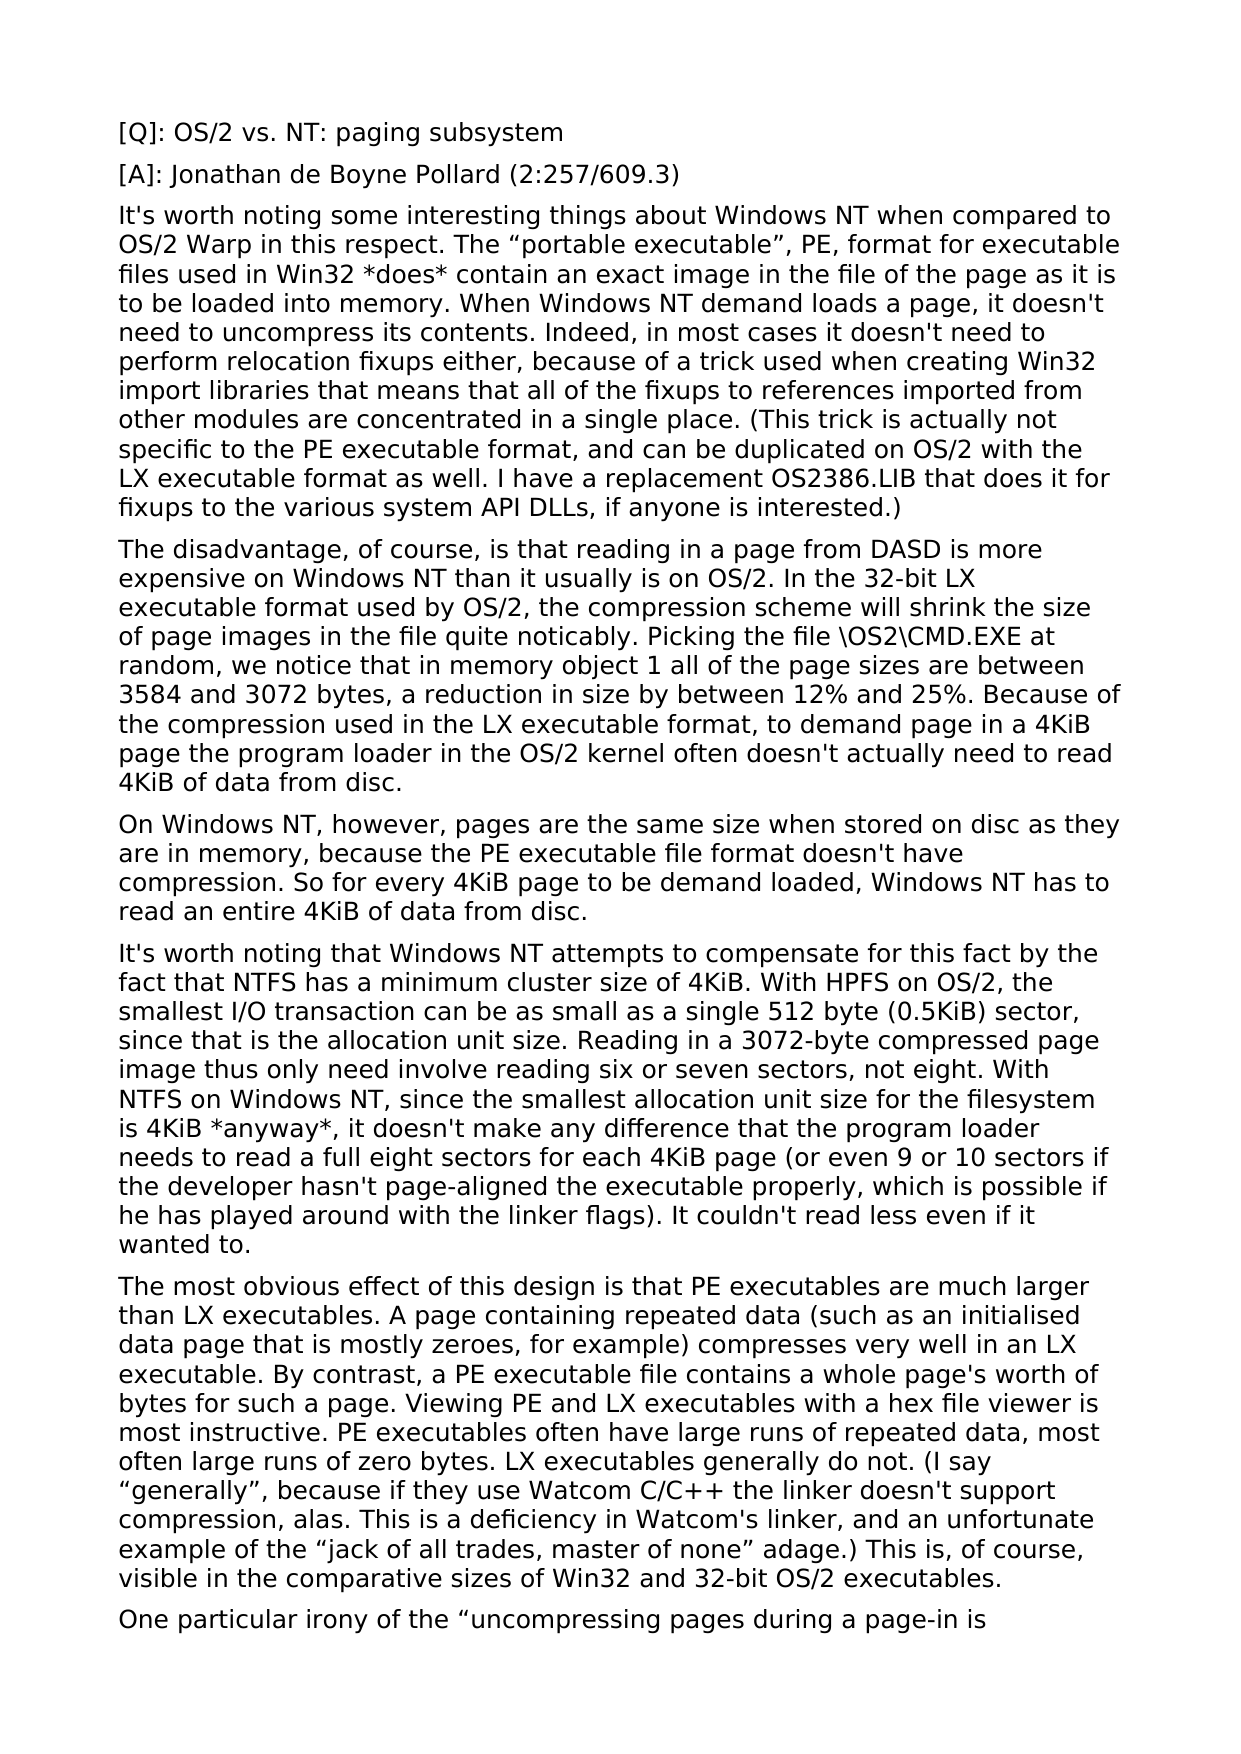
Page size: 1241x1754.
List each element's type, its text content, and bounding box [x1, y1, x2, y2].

text It's worth noting some interesting things about Windows NT when compared to OS/2 Warp in this respect. The “portable executable”, PE, format for executable files used in Win32 *does* contain an exact image in the file of the page as it is to be loaded into memory. When Windows NT demand loads a page, it doesn't need to uncompress its contents. Indeed, in most cases it doesn't need to perform relocation fixups either, because of a trick used when creating Win32 import libraries that means that all of the fixups to references imported from other modules are concentrated in a single place. (This trick is actually not specific to the PE executable format, and can be duplicated on OS/2 with the LX executable format as well. I have a replacement OS2386.LIB that does it for fixups to the various system API DLLs, if anyone is interested.) [118, 201, 1122, 522]
text The most obvious effect of this design is that PE executables are much larger than LX executables. A page containing repeated data (such as an initialised data page that is mostly zeroes, for example) compresses very well in an LX executable. By contrast, a PE executable file contains a whole page's worth of bytes for such a page. Viewing PE and LX executables with a hex file viewer is most instructive. PE executables often have large runs of repeated data, most often large runs of zero bytes. LX executables generally do not. (I say “generally”, because if they use Watcom C/C++ the linker doesn't support compression, alas. This is a deficiency in Watcom's linker, and an unfortunate example of the “jack of all trades, master of none” adage.) This is, of course, visible in the comparative sizes of Win32 and 32-bit OS/2 executables. [118, 1272, 1122, 1593]
text On Windows NT, however, pages are the same size when stored on disc as they are in memory, because the PE executable file format doesn't have compression. So for every 4KiB page to be demand loaded, Windows NT has to read an entire 4KiB of data from disc. [118, 810, 1122, 926]
text The disadvantage, of course, is that reading in a page from DASD is more expensive on Windows NT than it usually is on OS/2. In the 32-bit LX executable format used by OS/2, the compression scheme will shrink the size of page images in the file quite noticably. Picking the file \OS2\CMD.EXE at random, we notice that in memory object 1 all of the page sizes are between 3584 and 3072 bytes, a reduction in size by between 12% and 25%. Because of the compression used in the LX executable format, to demand page in a 4KiB page the program loader in the OS/2 kernel often doesn't actually need to read 4KiB of data from disc. [118, 535, 1122, 797]
text [Q]: OS/2 vs. NT: paging subsystem [118, 118, 1122, 147]
text One particular irony of the “uncompressing pages during a page-in is [118, 1606, 1122, 1635]
text It's worth noting that Windows NT attempts to compensate for this fact by the fact that NTFS has a minimum cluster size of 4KiB. With HPFS on OS/2, the smallest I/O transaction can be as small as a single 512 byte (0.5KiB) sector, since that is the allocation unit size. Reading in a 3072-byte compressed page image thus only need involve reading six or seven sectors, not eight. With NTFS on Windows NT, since the smallest allocation unit size for the filesystem is 4KiB *anyway*, it doesn't make any difference that the program loader needs to read a full eight sectors for each 4KiB page (or even 9 or 10 sectors if the developer hasn't page-aligned the executable properly, which is possible if he has played around with the linker flags). It couldn't read less even if it wanted to. [118, 939, 1122, 1260]
text [A]: Jonathan de Boyne Pollard (2:257/609.3) [118, 160, 1122, 189]
